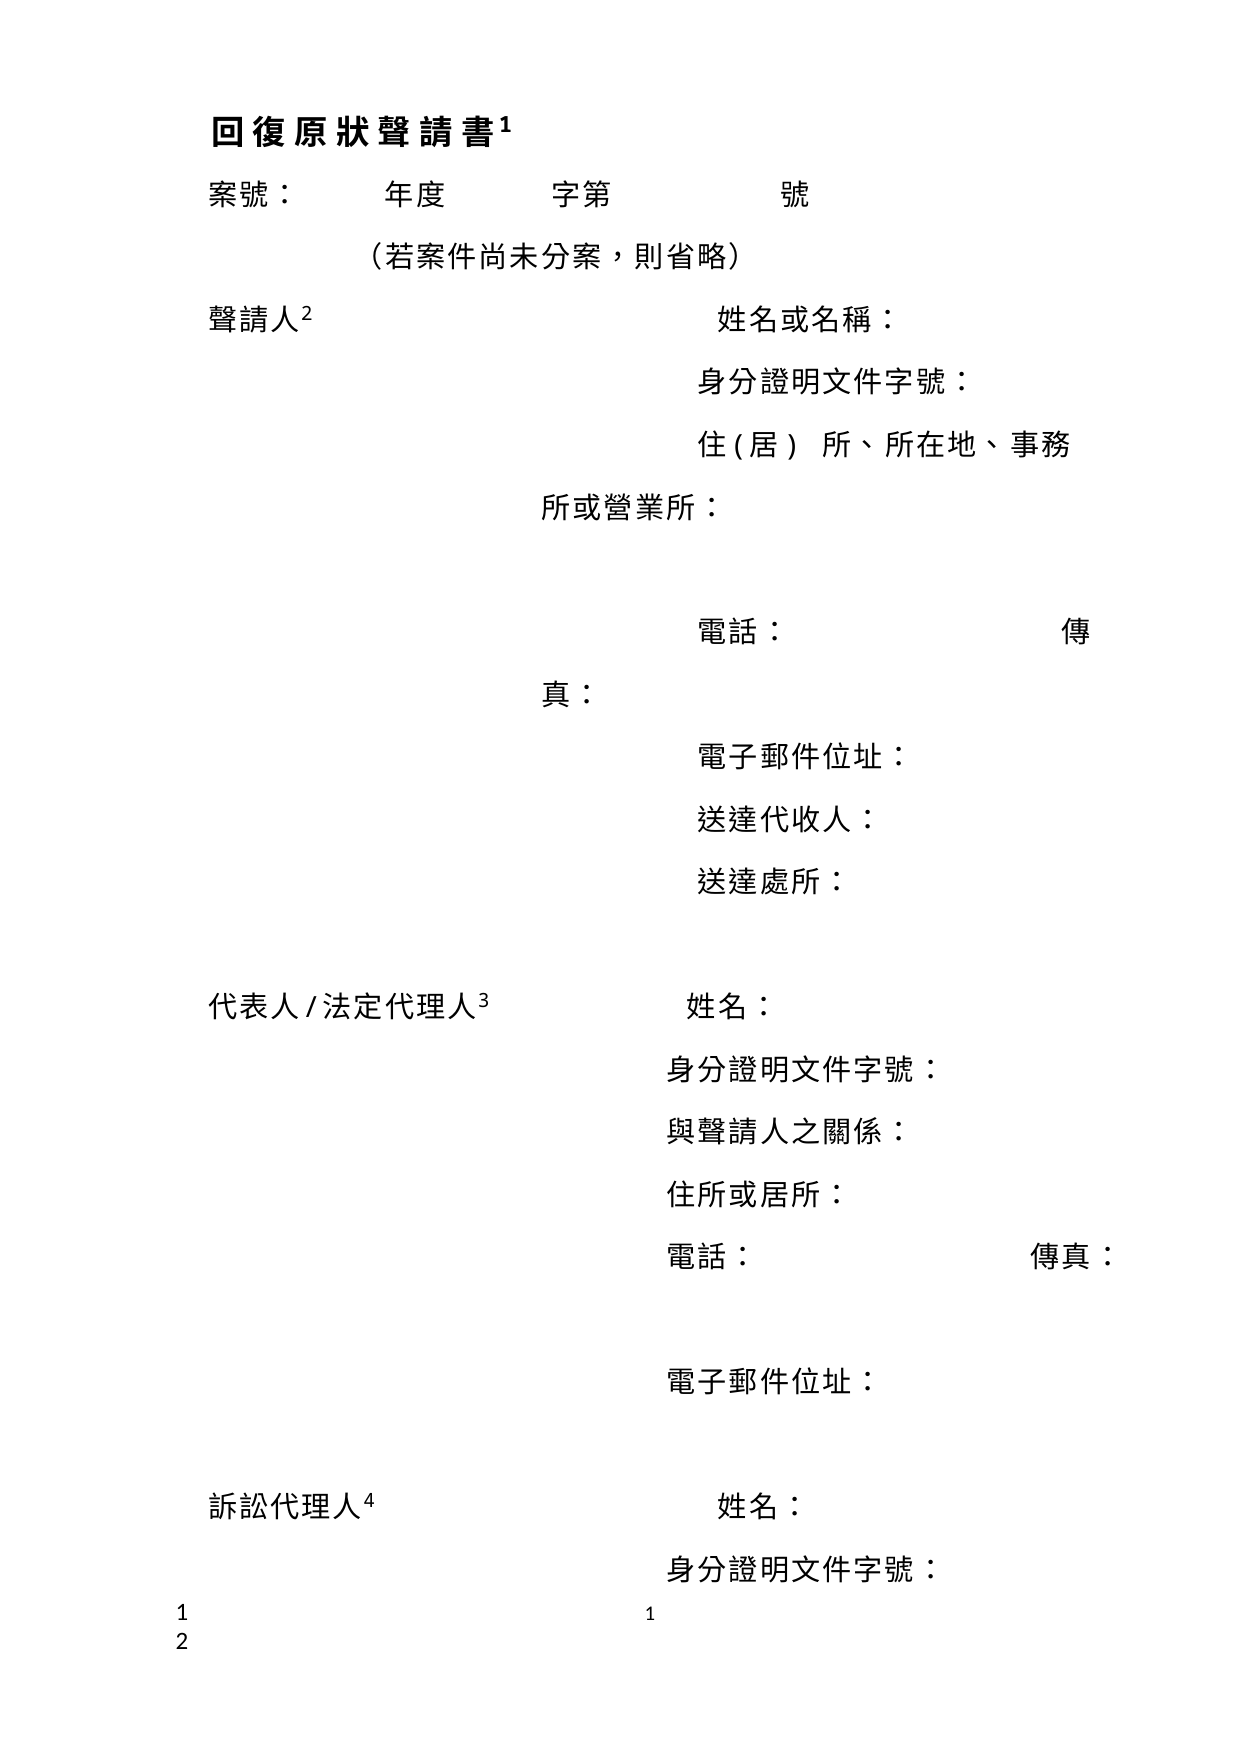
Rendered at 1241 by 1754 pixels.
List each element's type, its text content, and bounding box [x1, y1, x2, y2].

text 聲請人 姓名或名稱： [207, 276, 1092, 339]
text 身分證明文件字號： [207, 1526, 1092, 1589]
text 住(居) 所、所在地、事務所或營業所： [236, 401, 1092, 526]
text 電話： 傳真： [207, 1214, 1092, 1339]
text （若案件尚未分案，則省略） [207, 214, 1092, 276]
text 住所或居所： [207, 1151, 1092, 1214]
text 身分證明文件字號： [236, 339, 1092, 401]
text 訴訟代理人 姓名： [207, 1464, 1092, 1526]
text 案號： 年度 字第 號 [207, 151, 1092, 214]
text 電子郵件位址： [236, 714, 1092, 776]
text 與聲請人之關係： [207, 1089, 1092, 1151]
text 送達處所： [236, 839, 1092, 901]
text 身分證明文件字號： [207, 1026, 1092, 1089]
text 電子郵件位址： [207, 1339, 1092, 1401]
text 回復原狀聲請書 [207, 89, 1092, 151]
text 代表人/法定代理人 姓名： [207, 964, 1092, 1026]
text 送達代收人： [236, 776, 1092, 839]
text 電話： 傳真： [236, 589, 1092, 714]
